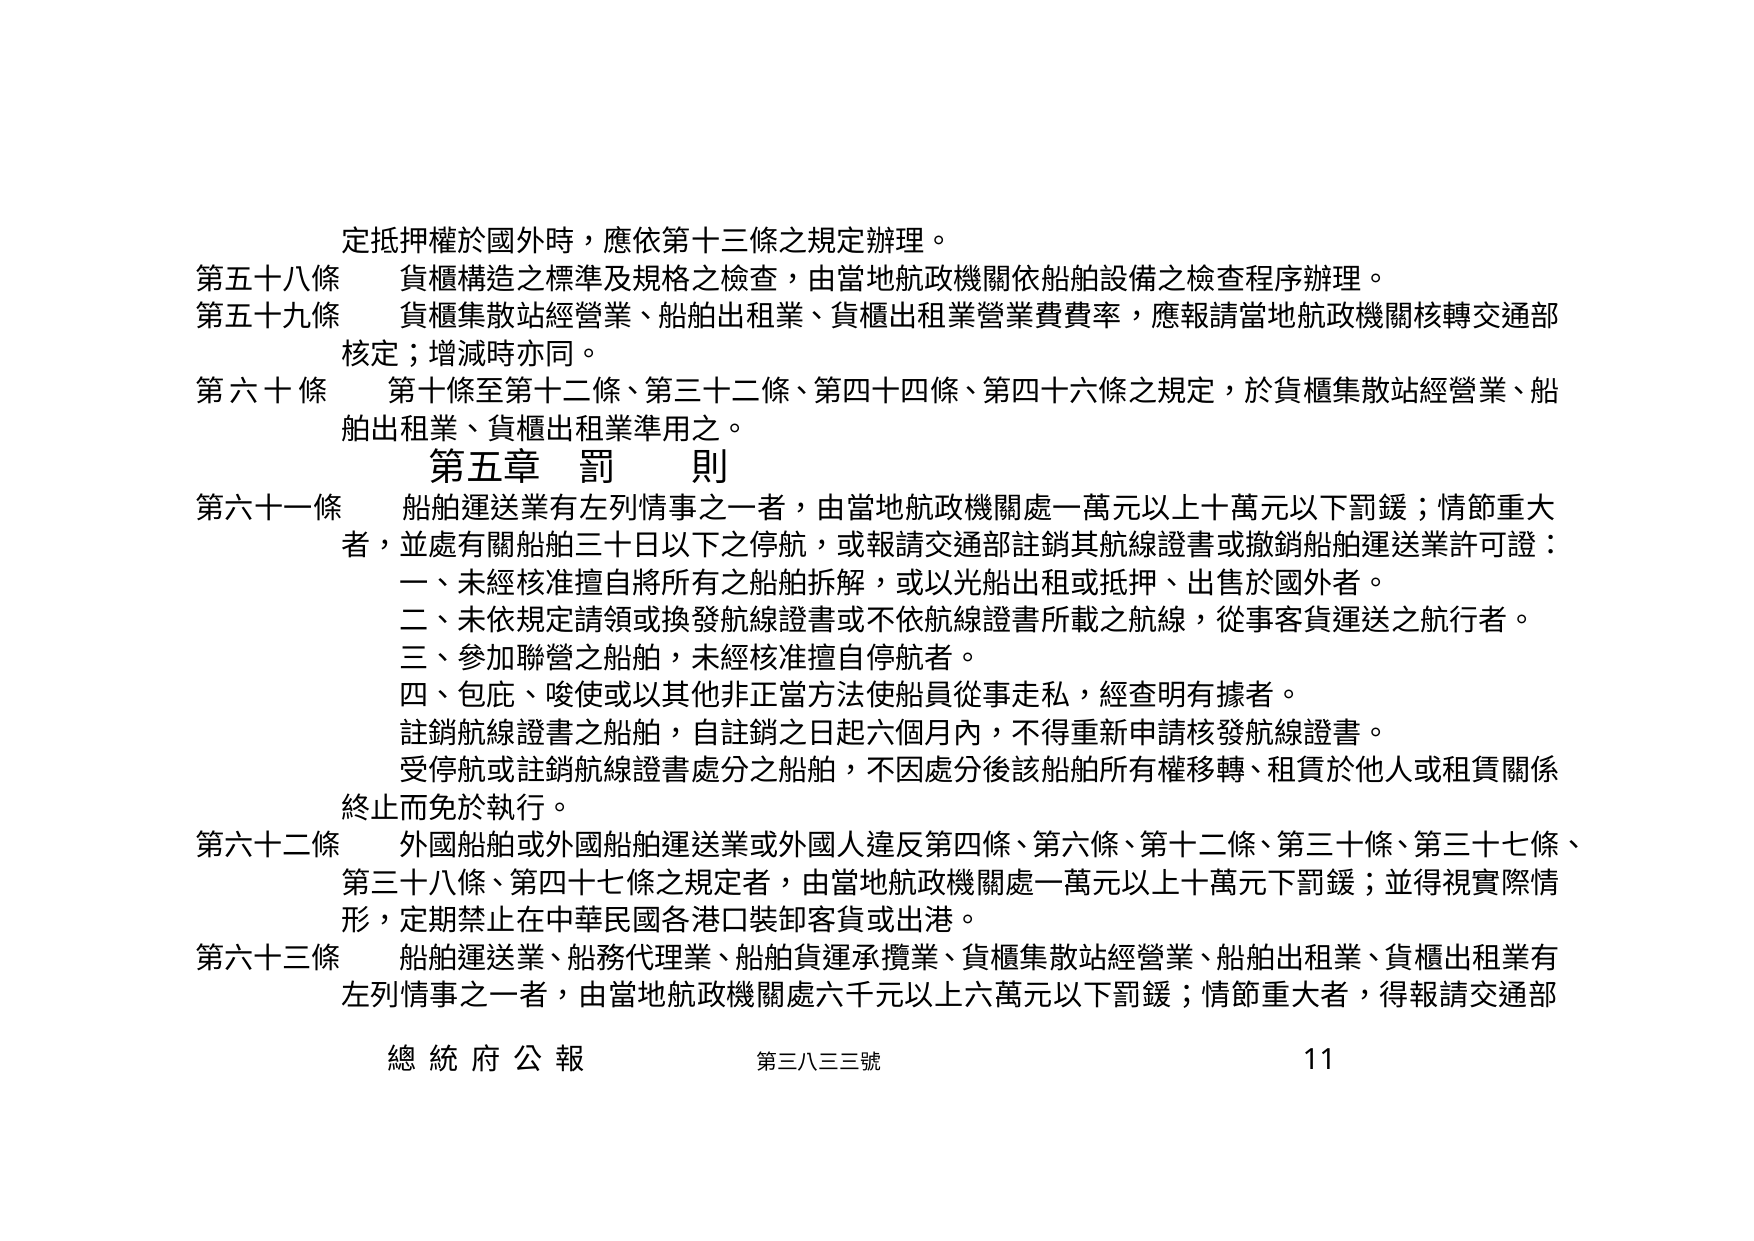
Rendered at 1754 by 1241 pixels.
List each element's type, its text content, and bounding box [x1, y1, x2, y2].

text 三、參加聯營之船舶，未經核准擅自停航者。 [399, 638, 1559, 676]
text 第六十三條 船舶運送業、船務代理業、船舶貨運承攬業、貨櫃集散站經營業、船舶出租業、貨櫃出租業有左列情事之一者，由當地航政機關處六千元以上六萬元以下罰鍰；情節重大者，得報請交通部 [195, 938, 1559, 1013]
text 第五十八條 貨櫃構造之標準及規格之檢查，由當地航政機關依船舶設備之檢查程序辦理。 [195, 259, 1559, 297]
text 第五章 罰 則 [428, 447, 1559, 488]
text 第六十條 第十條至第十二條、第三十二條、第四十四條、第四十六條之規定，於貨櫃集散站經營業、船舶出租業、貨櫃出租業準用之。 [195, 372, 1559, 447]
text 第六十一條 船舶運送業有左列情事之一者，由當地航政機關處一萬元以上十萬元以下罰鍰；情節重大者，並處有關船舶三十日以下之停航，或報請交通部註銷其航線證書或撤銷船舶運送業許可證： [195, 488, 1559, 563]
text 定抵押權於國外時，應依第十三條之規定辦理。 [341, 222, 1559, 259]
text 註銷航線證書之船舶，自註銷之日起六個月內，不得重新申請核發航線證書。 [341, 713, 1559, 751]
text 受停航或註銷航線證書處分之船舶，不因處分後該船舶所有權移轉、租賃於他人或租賃關係終止而免於執行。 [341, 751, 1559, 826]
text 第六十二條 外國船舶或外國船舶運送業或外國人違反第四條、第六條、第十二條、第三十條、第三十七條、第三十八條、第四十七條之規定者，由當地航政機關處一萬元以上十萬元下罰鍰；並得視實際情形，定期禁止在中華民國各港口裝卸客貨或出港。 [195, 826, 1559, 938]
text 二、未依規定請領或換發航線證書或不依航線證書所載之航線，從事客貨運送之航行者。 [399, 601, 1559, 638]
text 四、包庇、唆使或以其他非正當方法使船員從事走私，經查明有據者。 [399, 676, 1559, 713]
text 一、未經核准擅自將所有之船舶拆解，或以光船出租或抵押、出售於國外者。 [399, 563, 1559, 601]
text 第五十九條 貨櫃集散站經營業、船舶出租業、貨櫃出租業營業費費率，應報請當地航政機關核轉交通部核定；增減時亦同。 [195, 297, 1559, 372]
